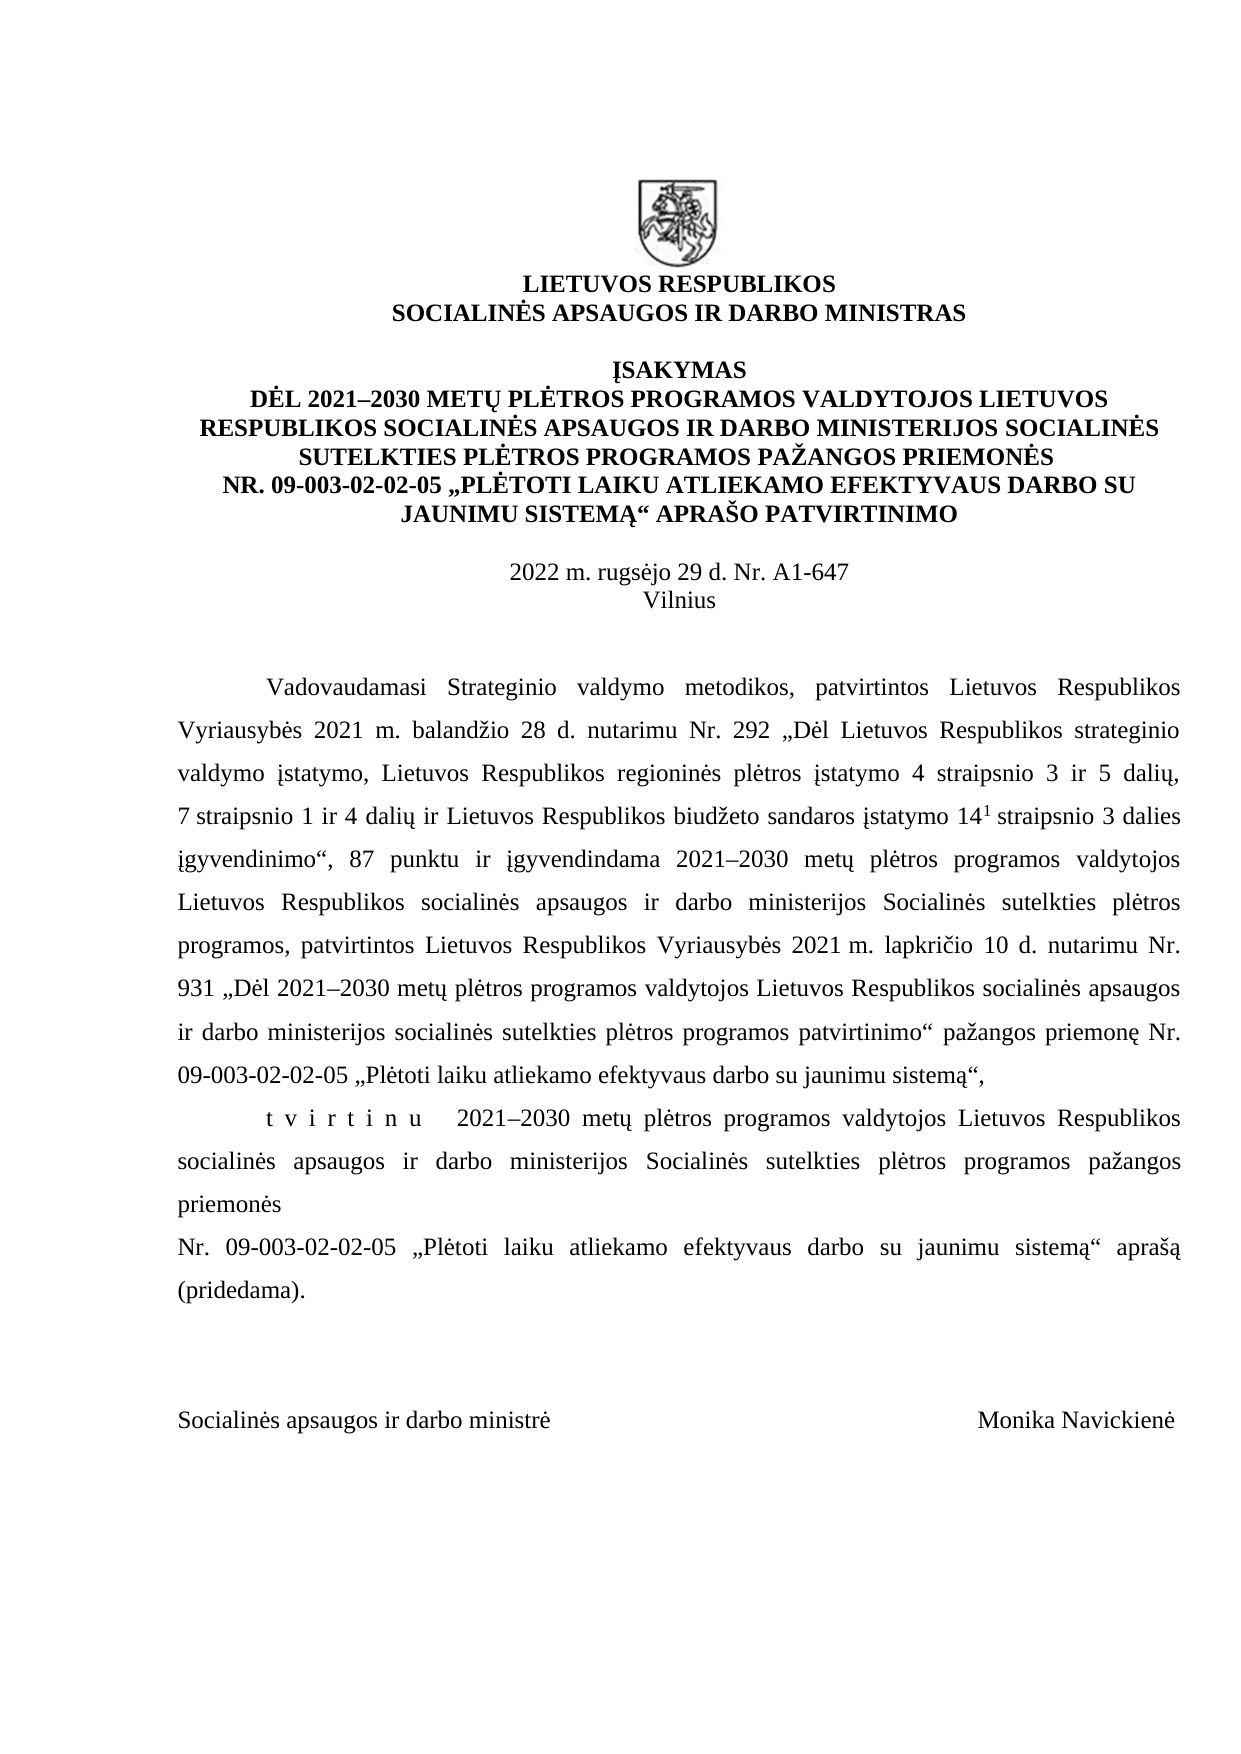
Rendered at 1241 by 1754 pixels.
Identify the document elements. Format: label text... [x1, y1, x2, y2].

text Vilnius [177, 585, 1181, 614]
text t v i r t i n u 2021–2030 metų plėtros programos valdytojos Lietuvos Respublikos socialinės apsaugos ir darbo ministerijos Socialinės sutelkties plėtros programos pažangos priemonės Nr. 09-003-02-02-05 „Plėtoti laiku atliekamo efektyvaus darbo su jaunimu sistemą“ aprašą (pridedama). [177, 1103, 1181, 1304]
text NR. 09-003-02-02-05 „PLĖTOTI LAIKU ATLIEKAMO EFEKTYVAUS DARBO SU JAUNIMU SISTEMĄ“ APRAŠO PATVIRTINIMO [177, 470, 1181, 528]
text DĖL 2021–2030 METŲ PLĖTROS PROGRAMOS VALDYTOJOS LIETUVOS RESPUBLIKOS SOCIALINĖS APSAUGOS IR DARBO MINISTERIJOS SOCIALINĖS SUTELKTIES PLĖTROS PROGRAMOS PAŽANGOS PRIEMONĖS [177, 384, 1181, 470]
text 2022 m. rugsėjo 29 d. Nr. A1-647 [177, 557, 1181, 585]
text LIETUVOS RESPUBLIKOS [177, 269, 1181, 298]
text ĮSAKYMAS [177, 355, 1181, 384]
text Socialinės apsaugos ir darbo ministrė Monika Navickienė [177, 1405, 1181, 1433]
text SOCIALINĖS APSAUGOS IR DARBO MINISTRAS [177, 298, 1181, 327]
text Vadovaudamasi Strateginio valdymo metodikos, patvirtintos Lietuvos Respublikos Vyriausybės 2021 m. balandžio 28 d. nutarimu Nr. 292 „Dėl Lietuvos Respublikos strateginio valdymo įstatymo, Lietuvos Respublikos regioninės plėtros įstatymo 4 straipsnio 3 ir 5 dalių, 7 straipsnio 1 ir 4 dalių ir Lietuvos Respublikos biudžeto sandaros įstatymo 141 straipsnio 3 dalies įgyvendinimo“, 87 punktu ir įgyvendindama 2021–2030 metų plėtros programos valdytojos Lietuvos Respublikos socialinės apsaugos ir darbo ministerijos Socialinės sutelkties plėtros programos, patvirtintos Lietuvos Respublikos Vyriausybės 2021 m. lapkričio 10 d. nutarimu Nr. 931 „Dėl 2021–2030 metų plėtros programos valdytojos Lietuvos Respublikos socialinės apsaugos ir darbo ministerijos socialinės sutelkties plėtros programos patvirtinimo“ pažangos priemonę Nr. 09-003-02-02-05 „Plėtoti laiku atliekamo efektyvaus darbo su jaunimu sistemą“, [177, 672, 1181, 1088]
